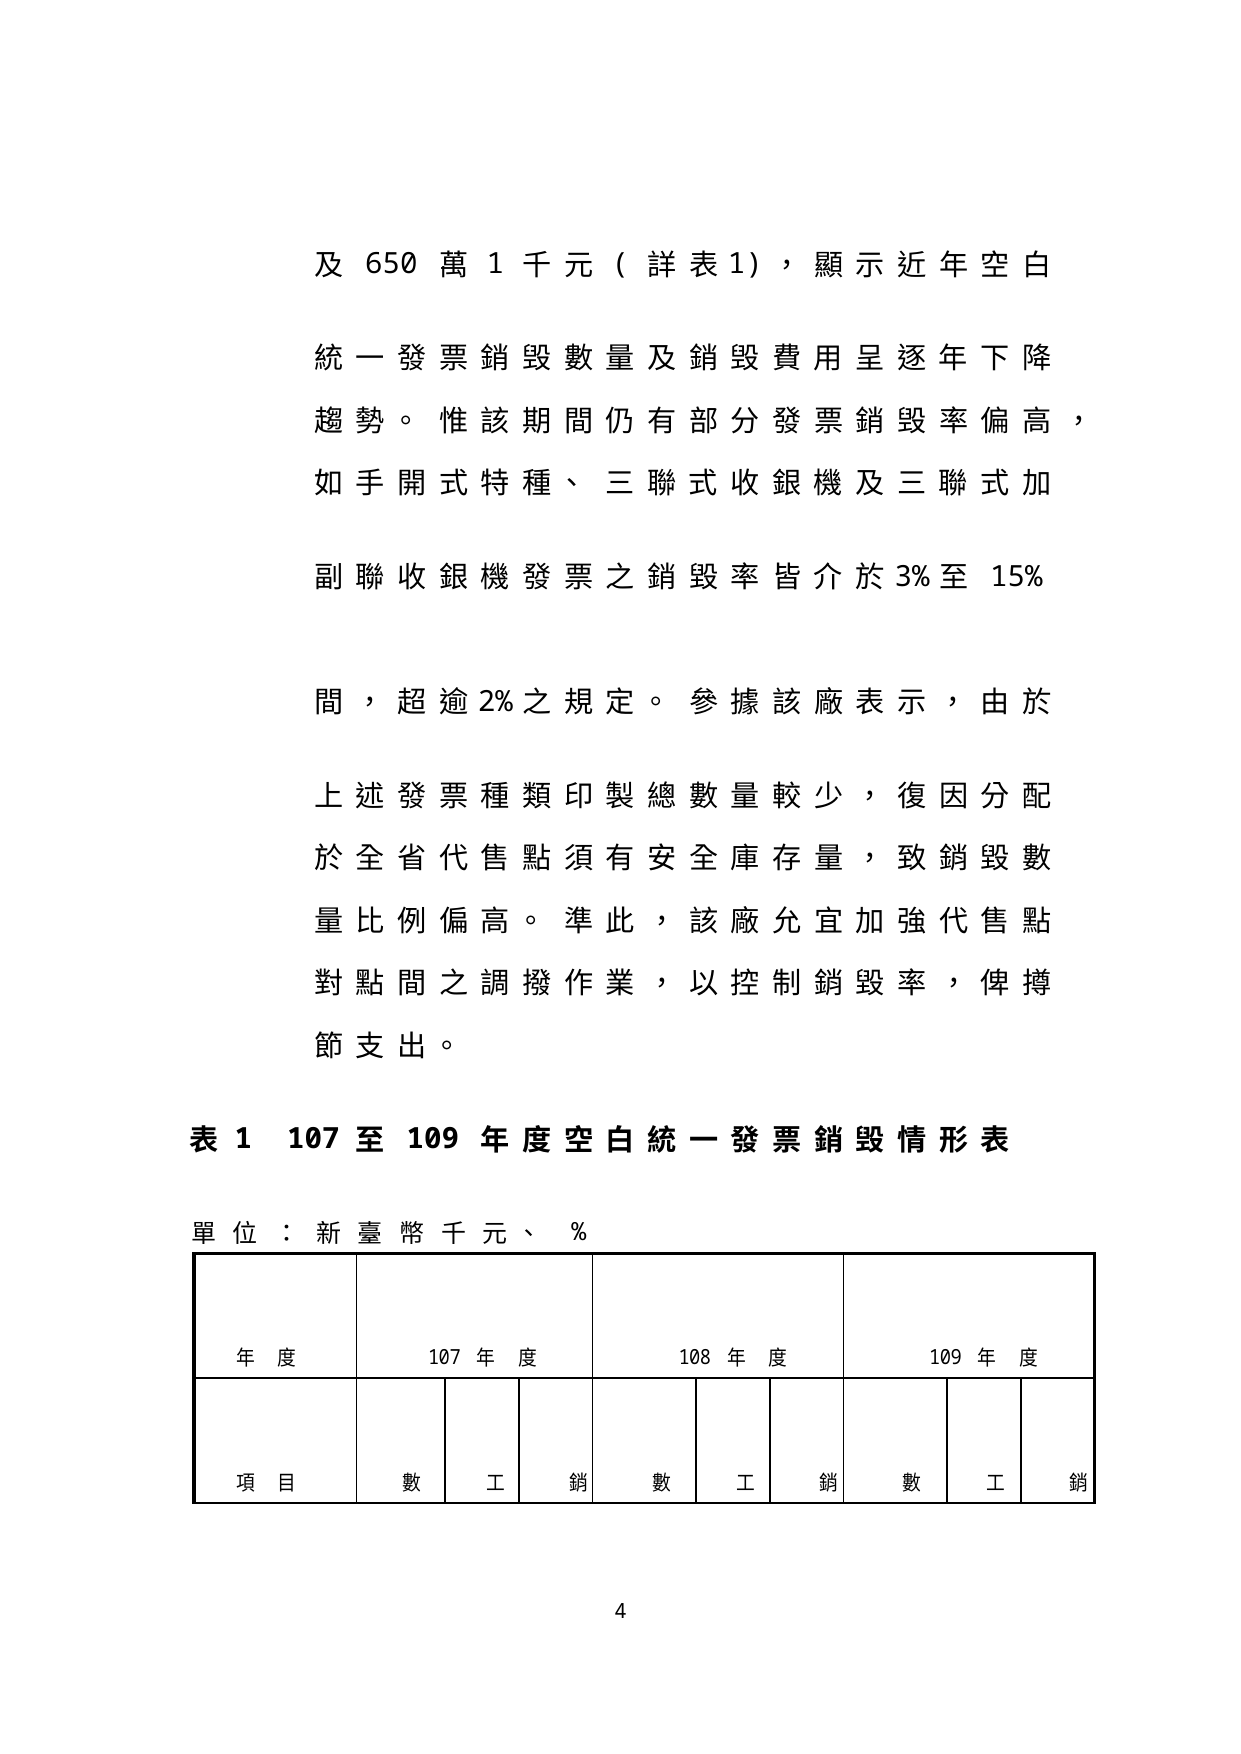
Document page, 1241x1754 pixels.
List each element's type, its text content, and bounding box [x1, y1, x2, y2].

table_cell 銷 [520, 1379, 592, 1502]
table_cell 銷 [771, 1379, 843, 1502]
table_cell 銷 [1022, 1379, 1093, 1502]
table_cell 數 [357, 1379, 444, 1502]
text 表1 107至109年度空白統一發票銷毁情形表 單位：新臺幣千元、% [183, 1064, 1058, 1252]
table_header 107年度 [357, 1255, 592, 1377]
table_cell 項目 [196, 1379, 356, 1502]
table_header 109年度 [844, 1255, 1093, 1377]
text 參據該廠提供107至109年度空白統一發票銷毁情形，各類空白統一發票銷毁數量分別為29.8萬餘本(組)、23.4萬餘本(組)及21.7萬餘本(組)，整體平均銷毁率分別為1.71%、1.63%及1.55%，工本費分別為800萬6千元、725萬5千元及650萬1千元(詳表1)，顯示近年空白統一發票銷毁數量及銷毁費用呈逐年下降趨勢。惟該期間仍有部分發票銷毁率偏高，如手開式特種、三聯式收銀機及三聯式加副聯收銀機發票之銷毀率皆介於3%至15%間，超逾2%之規定。參據該廠表示，由於上述發票種類印製總數量較少，復因分配於全省代售點須有安全庫存量，致銷毀數量比例偏高。準此，該廠允宜加強代售點對點間之調撥作業，以控制銷毀率，俾撙節支出。 [271, 189, 1058, 1064]
table_cell 數 [844, 1379, 946, 1502]
table_cell 工 [446, 1379, 518, 1502]
table_cell 工 [697, 1379, 769, 1502]
table_cell 工 [948, 1379, 1020, 1502]
table_cell 數 [593, 1379, 695, 1502]
table_header 108年度 [593, 1255, 843, 1377]
table_header 年度 [196, 1255, 356, 1377]
